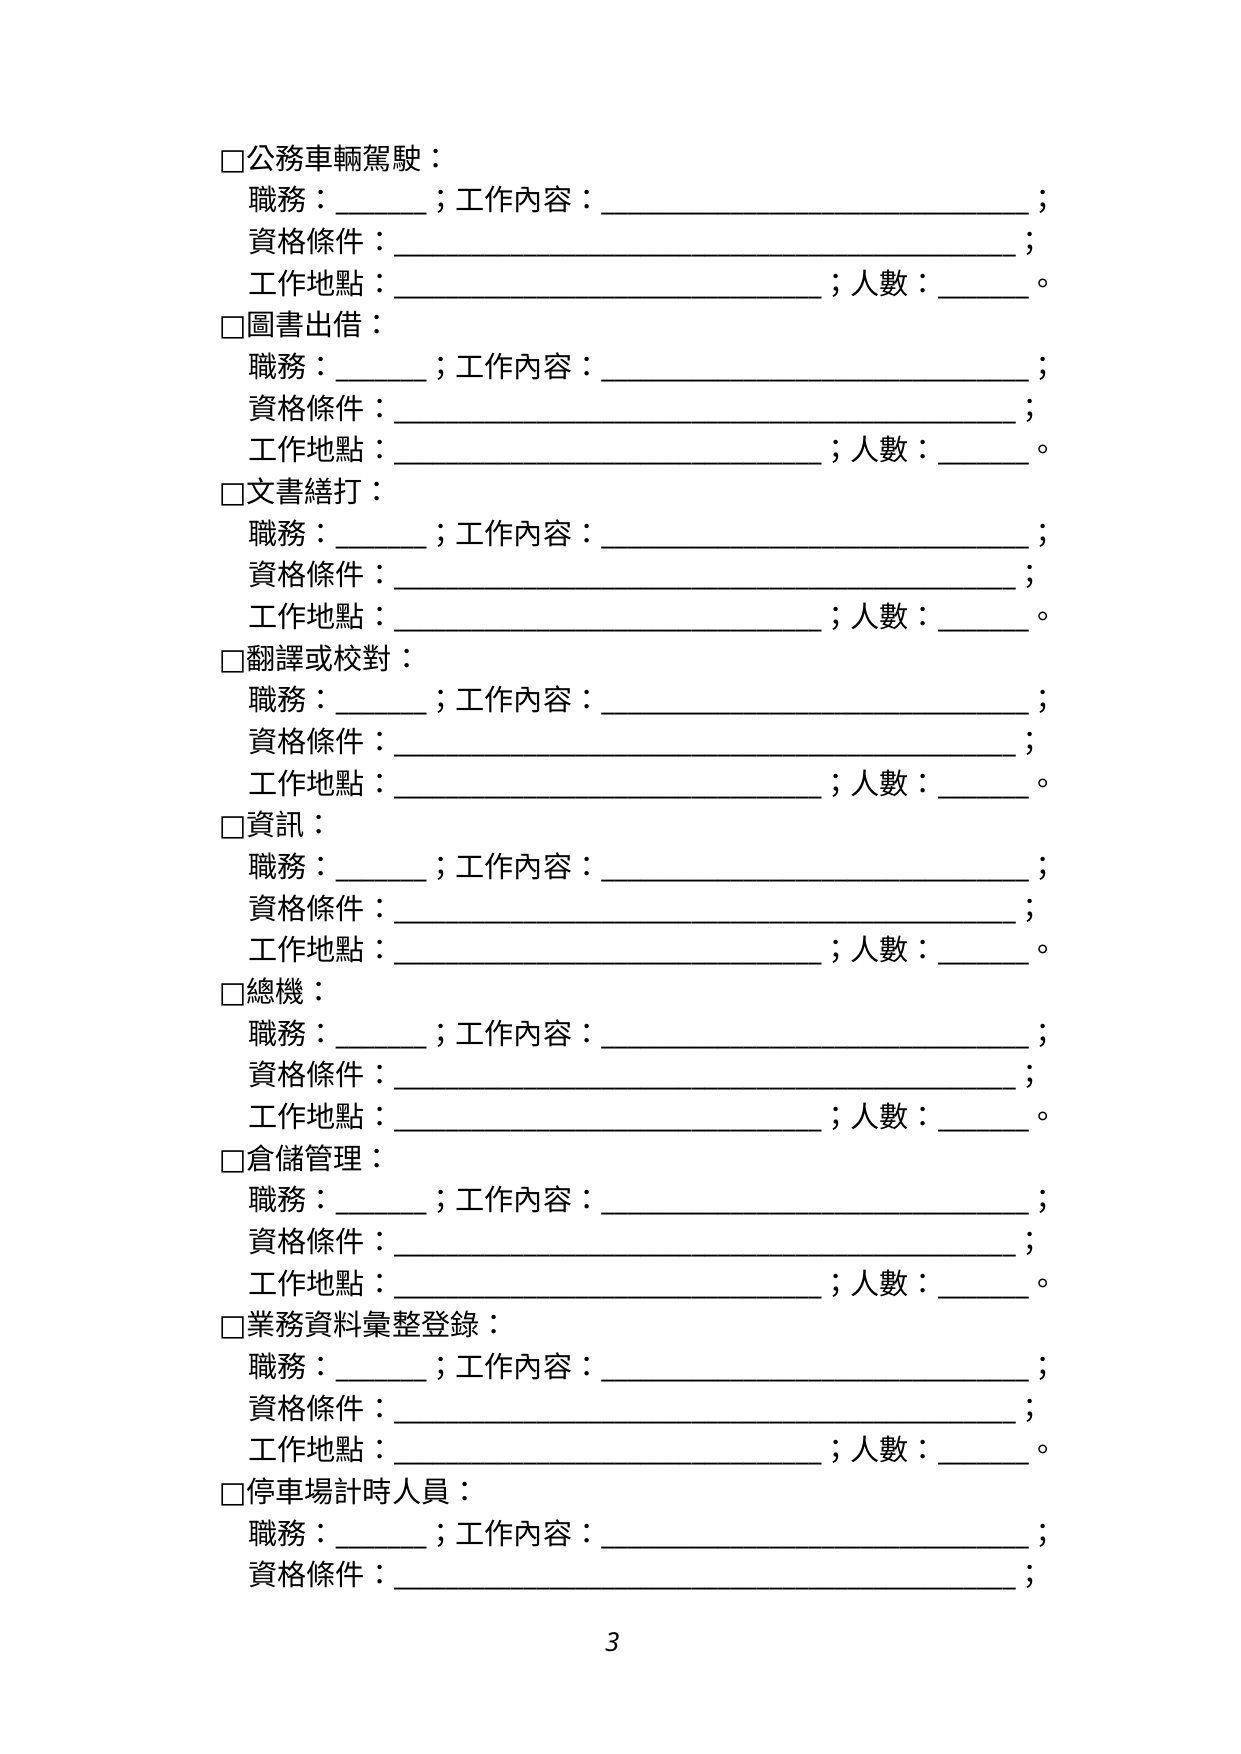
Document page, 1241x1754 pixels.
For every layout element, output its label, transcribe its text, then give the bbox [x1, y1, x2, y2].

text 職務：_______；工作內容：_________________________________； [248, 677, 1110, 719]
text □文書繕打： [218, 469, 1104, 511]
text □停車場計時人員： [218, 1469, 1104, 1511]
text 職務：_______；工作內容：_________________________________； [248, 344, 1110, 386]
text 資格條件：________________________________________________； [248, 1552, 1110, 1594]
text 職務：_______；工作內容：_________________________________； [248, 511, 1110, 552]
text 工作地點：_________________________________；人數：_______。 [248, 594, 1110, 636]
text □業務資料彙整登錄： [218, 1302, 1104, 1344]
text □倉儲管理： [218, 1136, 1104, 1177]
text 職務：_______；工作內容：_________________________________； [248, 1344, 1110, 1386]
text 工作地點：_________________________________；人數：_______。 [248, 927, 1110, 969]
text □圖書出借： [218, 302, 1104, 344]
text 資格條件：________________________________________________； [248, 1386, 1110, 1427]
text □翻譯或校對： [218, 636, 1104, 677]
text 職務：_______；工作內容：_________________________________； [248, 1511, 1110, 1552]
text 工作地點：_________________________________；人數：_______。 [248, 761, 1110, 802]
text 職務：_______；工作內容：_________________________________； [248, 1177, 1110, 1219]
text 資格條件：________________________________________________； [248, 1219, 1110, 1261]
text 工作地點：_________________________________；人數：_______。 [248, 1261, 1110, 1302]
text 工作地點：_________________________________；人數：_______。 [248, 261, 1110, 302]
text □資訊： [218, 802, 1104, 844]
text 資格條件：________________________________________________； [248, 886, 1110, 927]
text 資格條件：________________________________________________； [248, 386, 1110, 427]
text 資格條件：________________________________________________； [248, 1052, 1110, 1094]
text 職務：_______；工作內容：_________________________________； [248, 844, 1110, 886]
text □公務車輛駕駛： [218, 136, 1104, 177]
text □總機： [218, 969, 1104, 1011]
text 職務：_______；工作內容：_________________________________； [248, 177, 1110, 219]
text 工作地點：_________________________________；人數：_______。 [248, 427, 1110, 469]
text 資格條件：________________________________________________； [248, 219, 1110, 261]
text 工作地點：_________________________________；人數：_______。 [248, 1427, 1110, 1469]
text 工作地點：_________________________________；人數：_______。 [248, 1094, 1110, 1136]
text 職務：_______；工作內容：_________________________________； [248, 1011, 1110, 1052]
text 資格條件：________________________________________________； [248, 552, 1110, 594]
text 資格條件：________________________________________________； [248, 719, 1110, 761]
